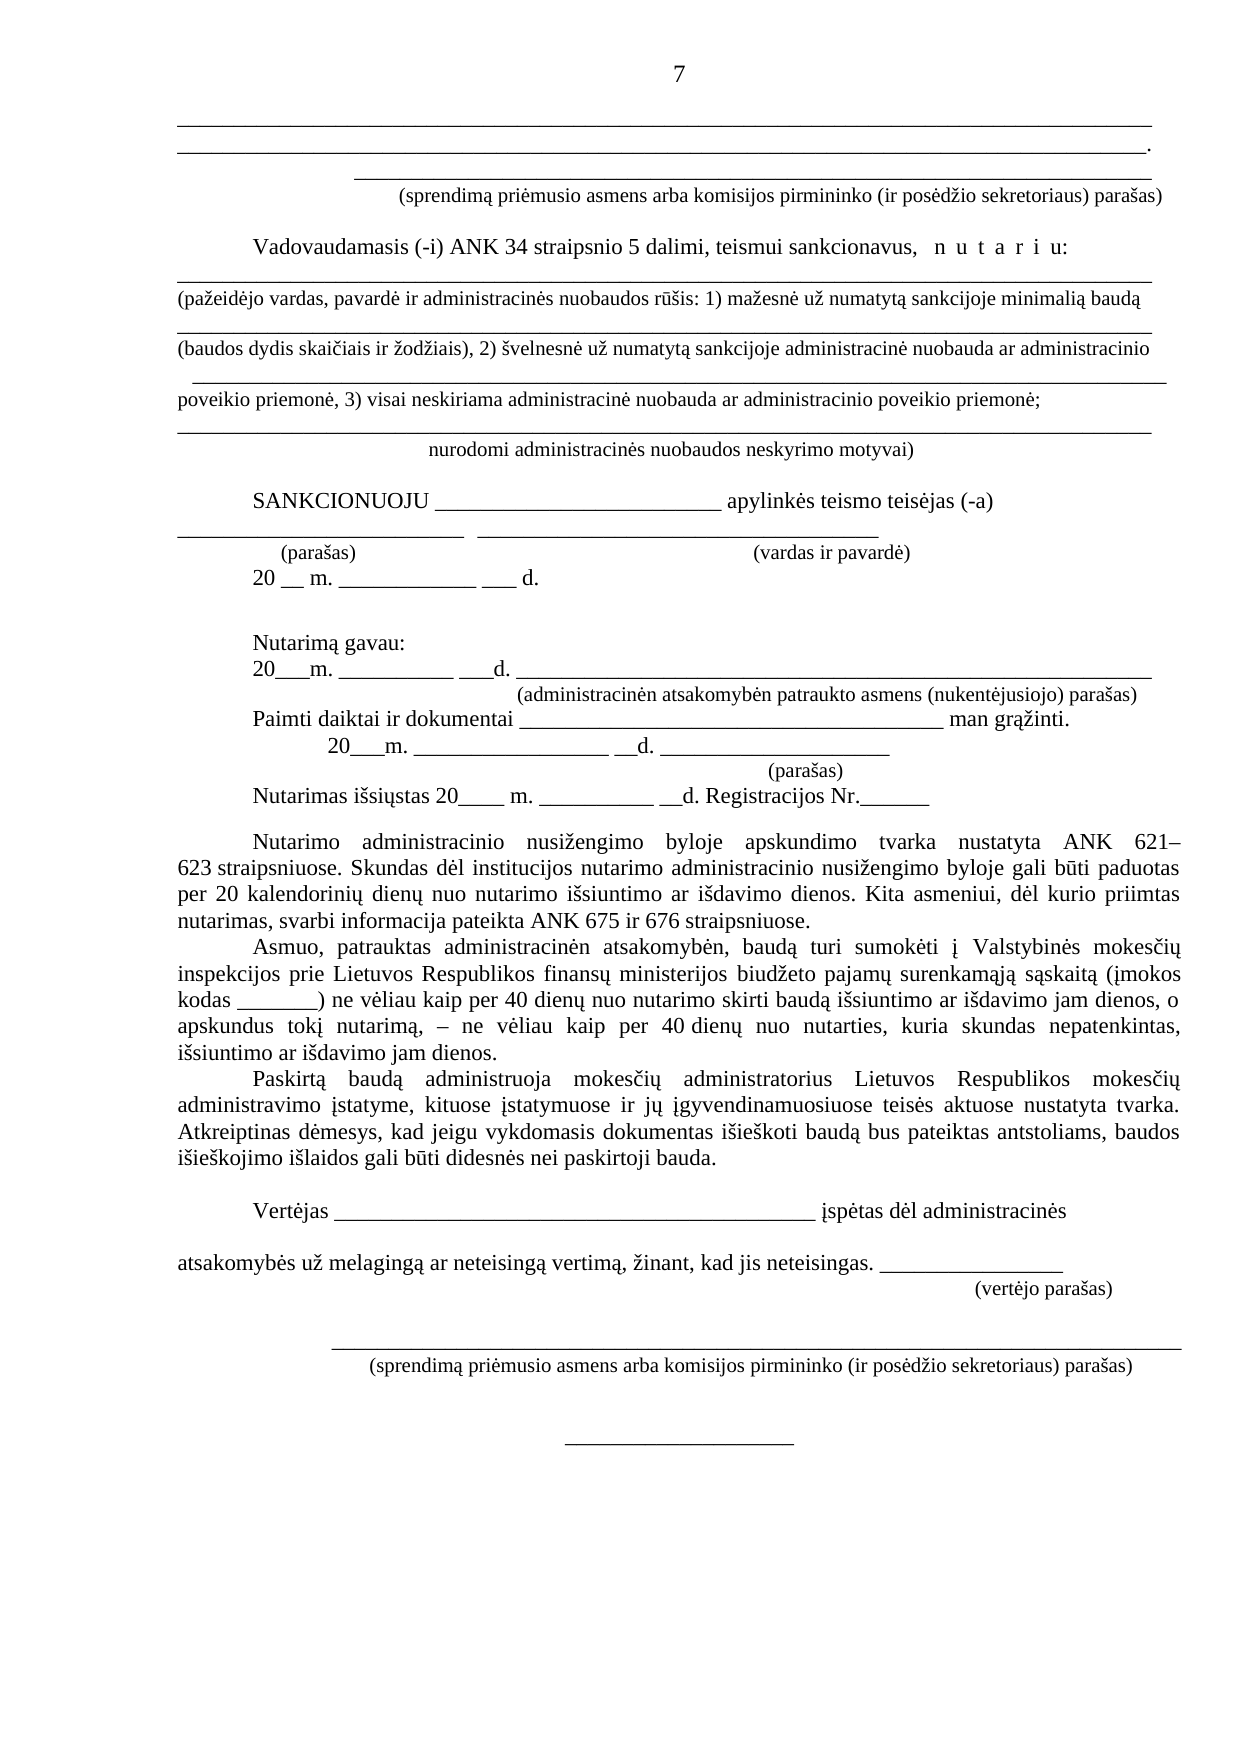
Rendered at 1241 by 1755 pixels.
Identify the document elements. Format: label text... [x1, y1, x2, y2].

text ________ [177, 310, 1181, 336]
text _____________________________________________________________________________________ [177, 411, 1181, 437]
text (parašas) [177, 758, 1181, 782]
text nurodomi administracinės nuobaudos neskyrimo motyvai) [177, 437, 1181, 461]
text (sprendimą priėmusio asmens arba komisijos pirmininko (ir posėdžio sekretoriaus) parašas) [177, 1353, 1181, 1377]
text . [177, 130, 1181, 156]
text 20___m. _________________ __d. ____________________ [327, 732, 1181, 758]
text (baudos dydis skaičiais ir žodžiais), 2) švelnesnė už numatytą sankcijoje administracinė nuobauda ar administracinio [177, 336, 1181, 360]
text Paimti daiktai ir dokumentai _____________________________________ man grąžinti. [177, 706, 1181, 732]
text _____________________________________________________________________________________ [177, 360, 1181, 386]
text (vertėjo parašas) [177, 1276, 1181, 1300]
text (sprendimą priėmusio asmens arba komisijos pirmininko (ir posėdžio sekretoriaus) parašas) [177, 182, 1181, 207]
text (administracinėn atsakomybėn patraukto asmens (nukentėjusiojo) parašas) [177, 681, 1181, 706]
text Vadovaudamasis (-i) ANK 34 straipsnio 5 dalimi, teismui sankcionavus, nutariu: [177, 233, 1181, 259]
text Vertėjas __________________________________________ įspėtas dėl administracinės [177, 1197, 1181, 1223]
text Paskirtą baudą administruoja mokesčių administratorius Lietuvos Respublikos mokesčių administravimo įstatyme, kituose įstatymuose ir jų įgyvendinamuosiuose teisės aktuose nustatyta tvarka. Atkreiptinas dėmesys, kad jeigu vykdomasis dokumentas išieškoti baudą bus pateiktas antstoliams, baudos išieškojimo išlaidos gali būti didesnės nei paskirtoji bauda. [177, 1065, 1181, 1170]
text 20 __ m. ____________ ___ d. [177, 564, 1181, 590]
text 20___m. __________ ___d. [177, 655, 1181, 681]
text atsakomybės už melagingą ar neteisingą vertimą, žinant, kad jis neteisingas. ________________ [177, 1249, 1181, 1276]
text (pažeidėjo vardas, pavardė ir administracinės nuobaudos rūšis: 1) mažesnė už numatytą sankcijoje minimalią baudą [177, 286, 1181, 310]
text SANKCIONUOJU _________________________ apylinkės teismo teisėjas (-a) [177, 487, 1181, 514]
text Nutarimas išsiųstas 20____ m. __________ __d. Registracijos Nr.______ [177, 782, 1181, 809]
text Nutarimo administracinio nusižengimo byloje apskundimo tvarka nustatyta ANK 621–623 straipsniuose. Skundas dėl institucijos nutarimo administracinio nusižengimo byloje gali būti paduotas per 20 kalendorinių dienų nuo nutarimo išsiuntimo ar išdavimo dienos. Kita asmeniui, dėl kurio priimtas nutarimas, svarbi informacija pateikta ANK 675 ir 676 straipsniuose. [177, 828, 1181, 933]
text Asmuo, patrauktas administracinėn atsakomybėn, baudą turi sumokėti į Valstybinės mokesčių inspekcijos prie Lietuvos Respublikos finansų ministerijos biudžeto pajamų surenkamąją sąskaitą (įmokos kodas _______) ne vėliau kaip per 40 dienų nuo nutarimo skirti baudą išsiuntimo ar išdavimo jam dienos, o apskundus tokį nutarimą, – ne vėliau kaip per 40 dienų nuo nutarties, kuria skundas nepatenkintas, išsiuntimo ar išdavimo jam dienos. [177, 933, 1181, 1065]
text –––––––––––––––––––– [177, 1429, 1181, 1456]
text _________________________ ___________________________________ [177, 514, 1181, 540]
text poveikio priemonė, 3) visai neskiriama administracinė nuobauda ar administracinio poveikio priemonė; [177, 386, 1181, 411]
text (parašas) (vardas ir pavardė) [177, 540, 1181, 564]
text Nutarimą gavau: [177, 629, 1181, 655]
